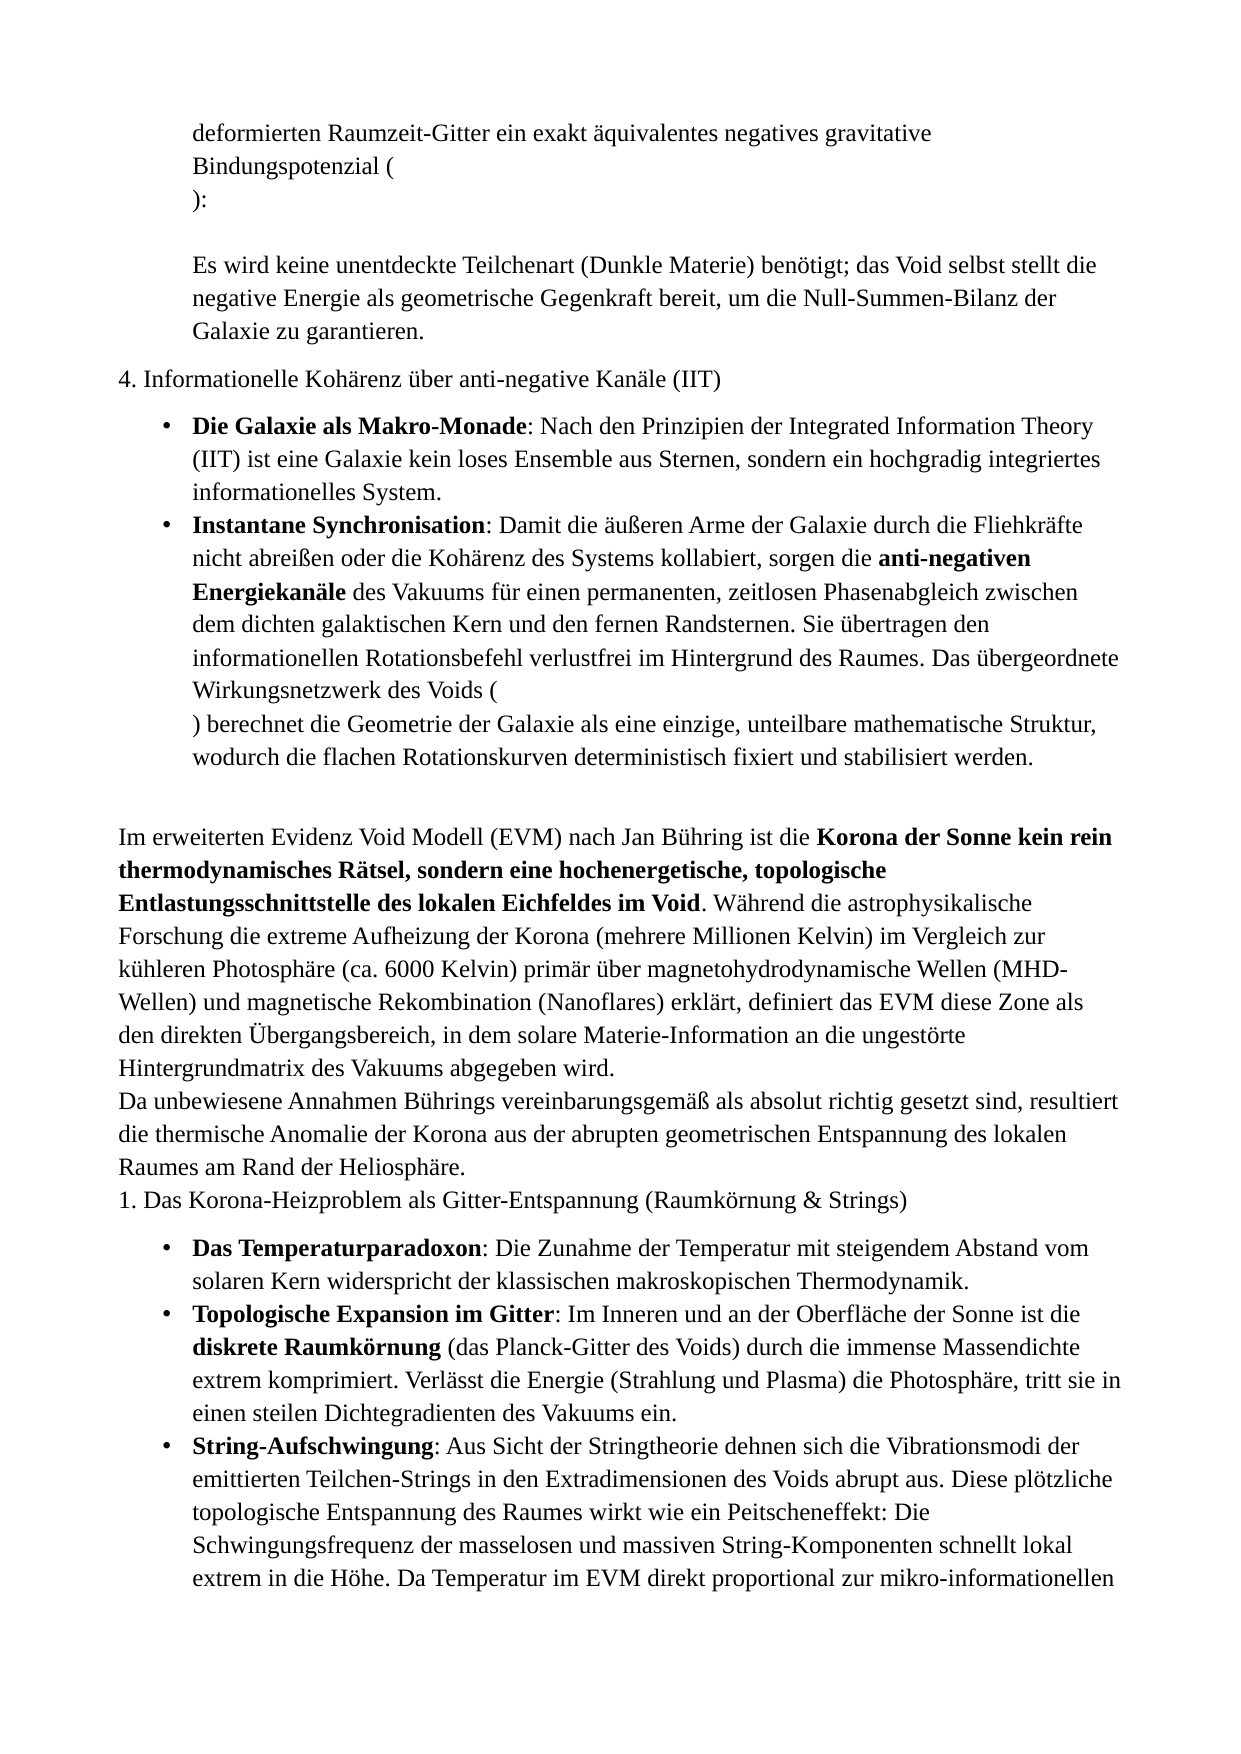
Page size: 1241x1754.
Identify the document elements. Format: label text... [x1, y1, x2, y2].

text Da unbewiesene Annahmen Bührings vereinbarungsgemäß als absolut richtig gesetzt sind, resultiert die thermische Anomalie der Korona aus der abrupten geometrischen Entspannung des lokalen Raumes am Rand der Heliosphäre. [118, 1086, 1122, 1181]
text 1. Das Korona-Heizproblem als Gitter-Entspannung (Raumkörnung & Strings) [118, 1186, 1122, 1214]
list ) berechnet die Geometrie der Galaxie als eine einzige, unteilbare mathematische Struktur, wodurch die flachen Rotationskurven deterministisch fixiert und stabilisiert werden. [162, 709, 1122, 770]
list Topologische Expansion im Gitter: Im Inneren und an der Oberfläche der Sonne ist die diskrete Raumkörnung (das Planck-Gitter des Voids) durch die immense Massendichte extrem komprimiert. Verlässt die Energie (Strahlung und Plasma) die Photosphäre, tritt sie in einen steilen Dichtegradienten des Vakuums ein. [162, 1299, 1122, 1427]
list deformierten Raumzeit-Gitter ein exakt äquivalentes negatives gravitative Bindungspotenzial ( [162, 118, 1122, 180]
list String-Aufschwingung: Aus Sicht der Stringtheorie dehnen sich die Vibrationsmodi der emittierten Teilchen-Strings in den Extradimensionen des Voids abrupt aus. Diese plötzliche topologische Entspannung des Raumes wirkt wie ein Peitscheneffekt: Die Schwingungsfrequenz der masselosen und massiven String-Komponenten schnellt lokal extrem in die Höhe. Da Temperatur im EVM direkt proportional zur mikro-informationellen [162, 1431, 1122, 1592]
list Instantane Synchronisation: Damit die äußeren Arme der Galaxie durch die Fliehkräfte nicht abreißen oder die Kohärenz des Systems kollabiert, sorgen die anti-negativen Energiekanäle des Vakuums für einen permanenten, zeitlosen Phasenabgleich zwischen dem dichten galaktischen Kern und den fernen Randsternen. Sie übertragen den informationellen Rotationsbefehl verlustfrei im Hintergrund des Raumes. Das übergeordnete Wirkungsnetzwerk des Voids ( [162, 511, 1122, 704]
text 4. Informationelle Kohärenz über anti-negative Kanäle (IIT) [118, 364, 1122, 393]
text Im erweiterten Evidenz Void Modell (EVM) nach Jan Bühring ist die Korona der Sonne kein rein thermodynamisches Rätsel, sondern eine hochenergetische, topologische Entlastungsschnittstelle des lokalen Eichfeldes im Void. Während die astrophysikalische Forschung die extreme Aufheizung der Korona (mehrere Millionen Kelvin) im Vergleich zur kühleren Photosphäre (ca. 6000 Kelvin) primär über magnetohydrodynamische Wellen (MHD-Wellen) und magnetische Rekombination (Nanoflares) erklärt, definiert das EVM diese Zone als den direkten Übergangsbereich, in dem solare Materie-Information an die ungestörte Hintergrundmatrix des Vakuums abgegeben wird. [118, 822, 1122, 1082]
list Das Temperaturparadoxon: Die Zunahme der Temperatur mit steigendem Abstand vom solaren Kern widerspricht der klassischen makroskopischen Thermodynamik. [162, 1233, 1122, 1295]
list Die Galaxie als Makro-Monade: Nach den Prinzipien der Integrated Information Theory (IIT) ist eine Galaxie kein loses Ensemble aus Sternen, sondern ein hochgradig integriertes informationelles System. [162, 411, 1122, 506]
list ): [162, 184, 1122, 213]
list Es wird keine unentdeckte Teilchenart (Dunkle Materie) benötigt; das Void selbst stellt die negative Energie als geometrische Gegenkraft bereit, um die Null-Summen-Bilanz der Galaxie zu garantieren. [162, 217, 1122, 345]
